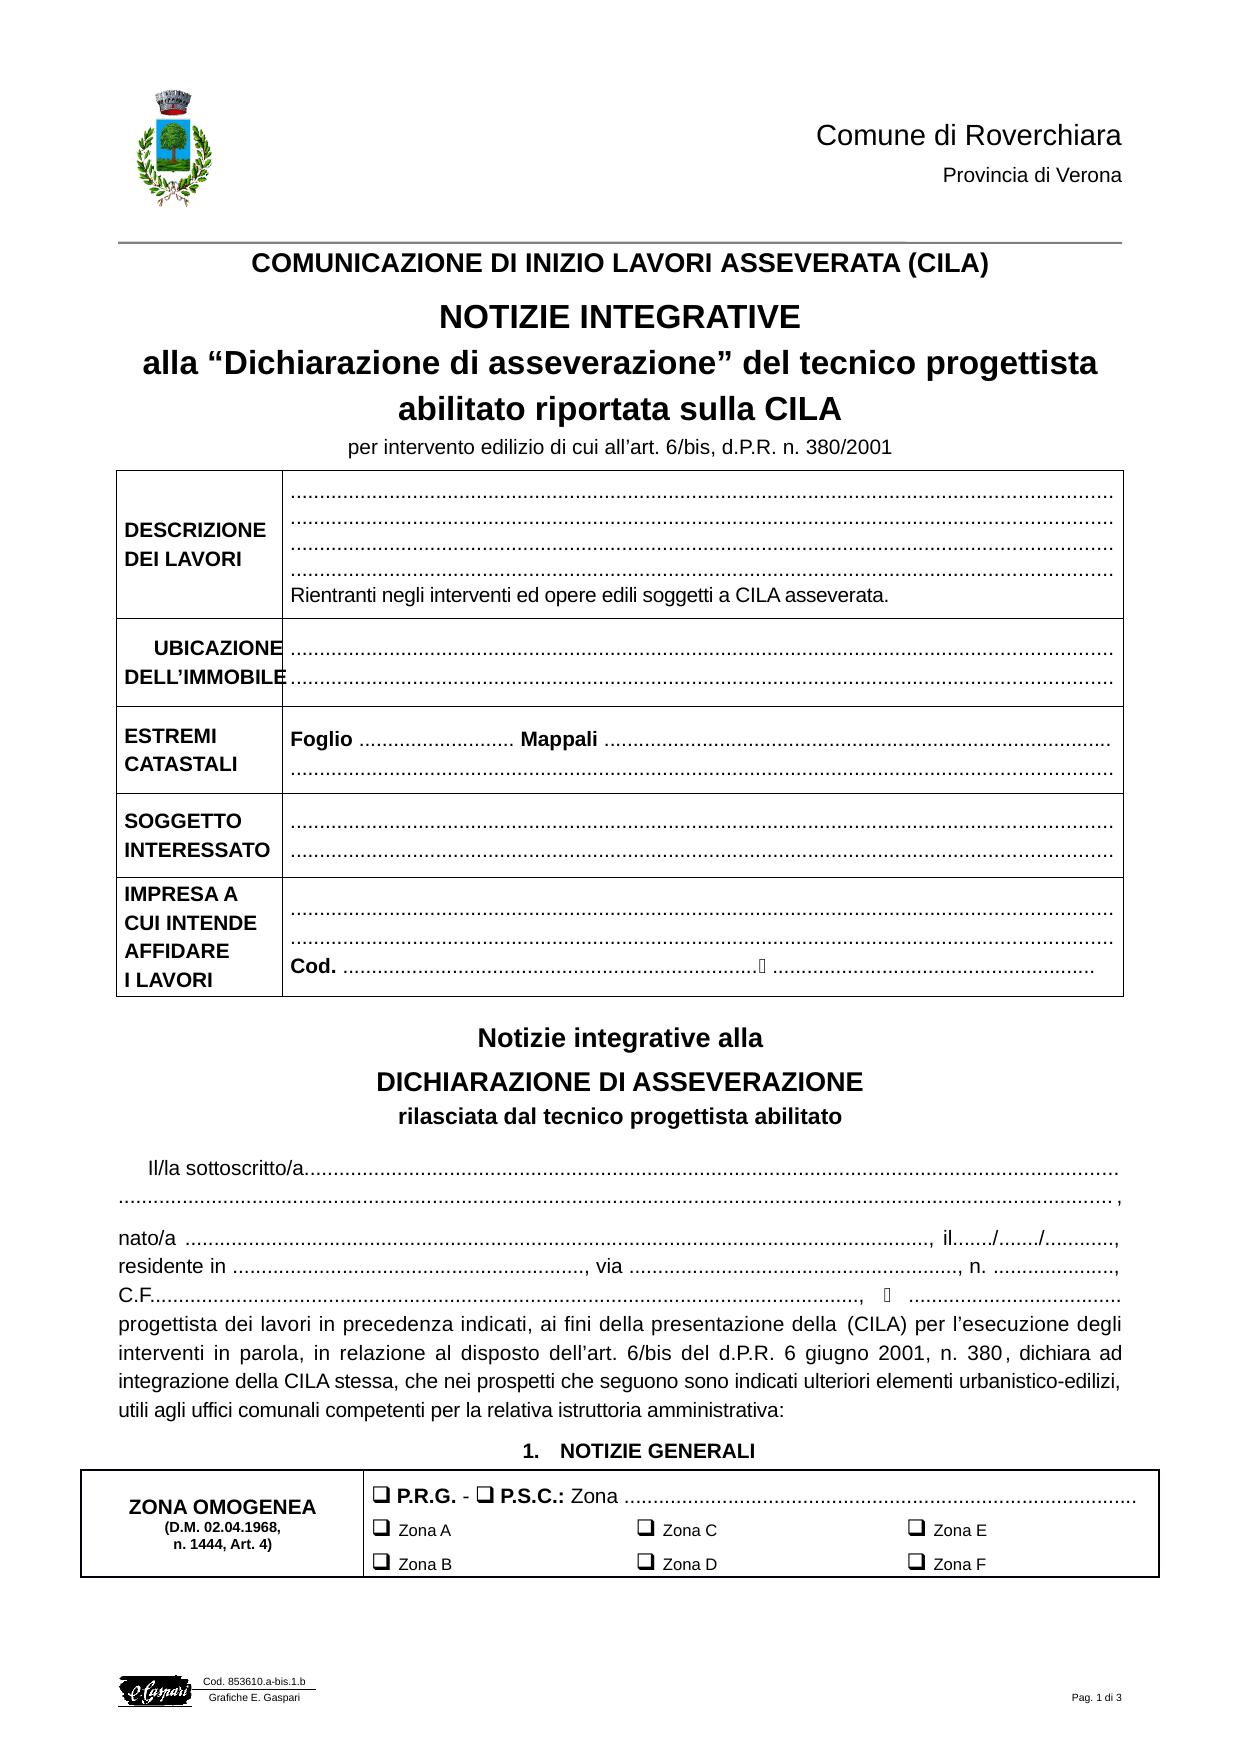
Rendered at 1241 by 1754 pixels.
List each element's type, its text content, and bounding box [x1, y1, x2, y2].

list NOTIZIE GENERALI [156, 1439, 1122, 1463]
text nato/a ................................................................................................................................., il......./......./............, residente in ............................................................., via ........................................................., n. ....................., C.F...........................................................................................................................,  ..................................... progettista dei lavori in precedenza indicati, ai fini della presentazione della (CILA) per l’esecuzione degli interventi in parola, in relazione al disposto dell’art. 6/bis del d.P.R. 6 giugno 2001, n. 380, dichiara ad integrazione della CILA stessa, che nei prospetti che seguono sono indicati ulteriori elementi urbanistico-edilizi, utili agli uffici comunali competenti per la relativa istruttoria amministrativa: [118, 1225, 1122, 1422]
title COMUNICAZIONE DI INIZIO LAVORI ASSEVERATA (CILA) [103, 247, 1137, 278]
table_cell IMPRESA A CUI INTENDE AFFIDARE I LAVORI [117, 878, 282, 996]
text Il/la sottoscritto/a , [118, 1155, 1122, 1208]
table_header ZONA OMOGENEA (D.M. 02.04.1968, n. 1444, Art. 4) [82, 1471, 363, 1576]
table_cell Cod. ........................................................................ ........................................................ [283, 878, 1123, 996]
table_cell ESTREMI CATASTALI [117, 707, 282, 793]
table_cell SOGGETTO INTERESSATO [117, 794, 282, 877]
table_header  P.R.G. -  P.S.C.: Zona .........................................................................................  Zona A  Zona C  Zona E  Zona B  Zona D  Zona F [364, 1471, 1158, 1576]
table_cell UBICAZIONE DELL’IMMOBILE [117, 619, 282, 706]
table_cell [283, 619, 1123, 706]
text Provincia di Verona [224, 163, 1122, 187]
table_header Rientranti negli interventi ed opere edili soggetti a CILA asseverata. [283, 471, 1123, 617]
title alla “Dichiarazione di asseverazione” del tecnico progettista abilitato riportata sulla CILA [118, 343, 1122, 427]
title NOTIZIE INTEGRATIVE [118, 297, 1122, 335]
picture [118, 1674, 192, 1706]
table_cell [283, 794, 1123, 877]
text Notizie integrative alla [118, 1022, 1122, 1053]
text Comune di Roverchiara [224, 118, 1122, 152]
table_header DESCRIZIONE DEI LAVORI [117, 471, 282, 617]
picture [122, 87, 224, 219]
text rilasciata dal tecnico progettista abilitato [118, 1103, 1122, 1130]
table_cell Foglio ........................... Mappali ........................................................................................ [283, 707, 1123, 793]
title per intervento edilizio di cui all’art. 6/bis, d.P.R. n. 380/2001 [118, 435, 1122, 459]
text DICHIARAZIONE DI ASSEVERAZIONE [118, 1066, 1122, 1097]
